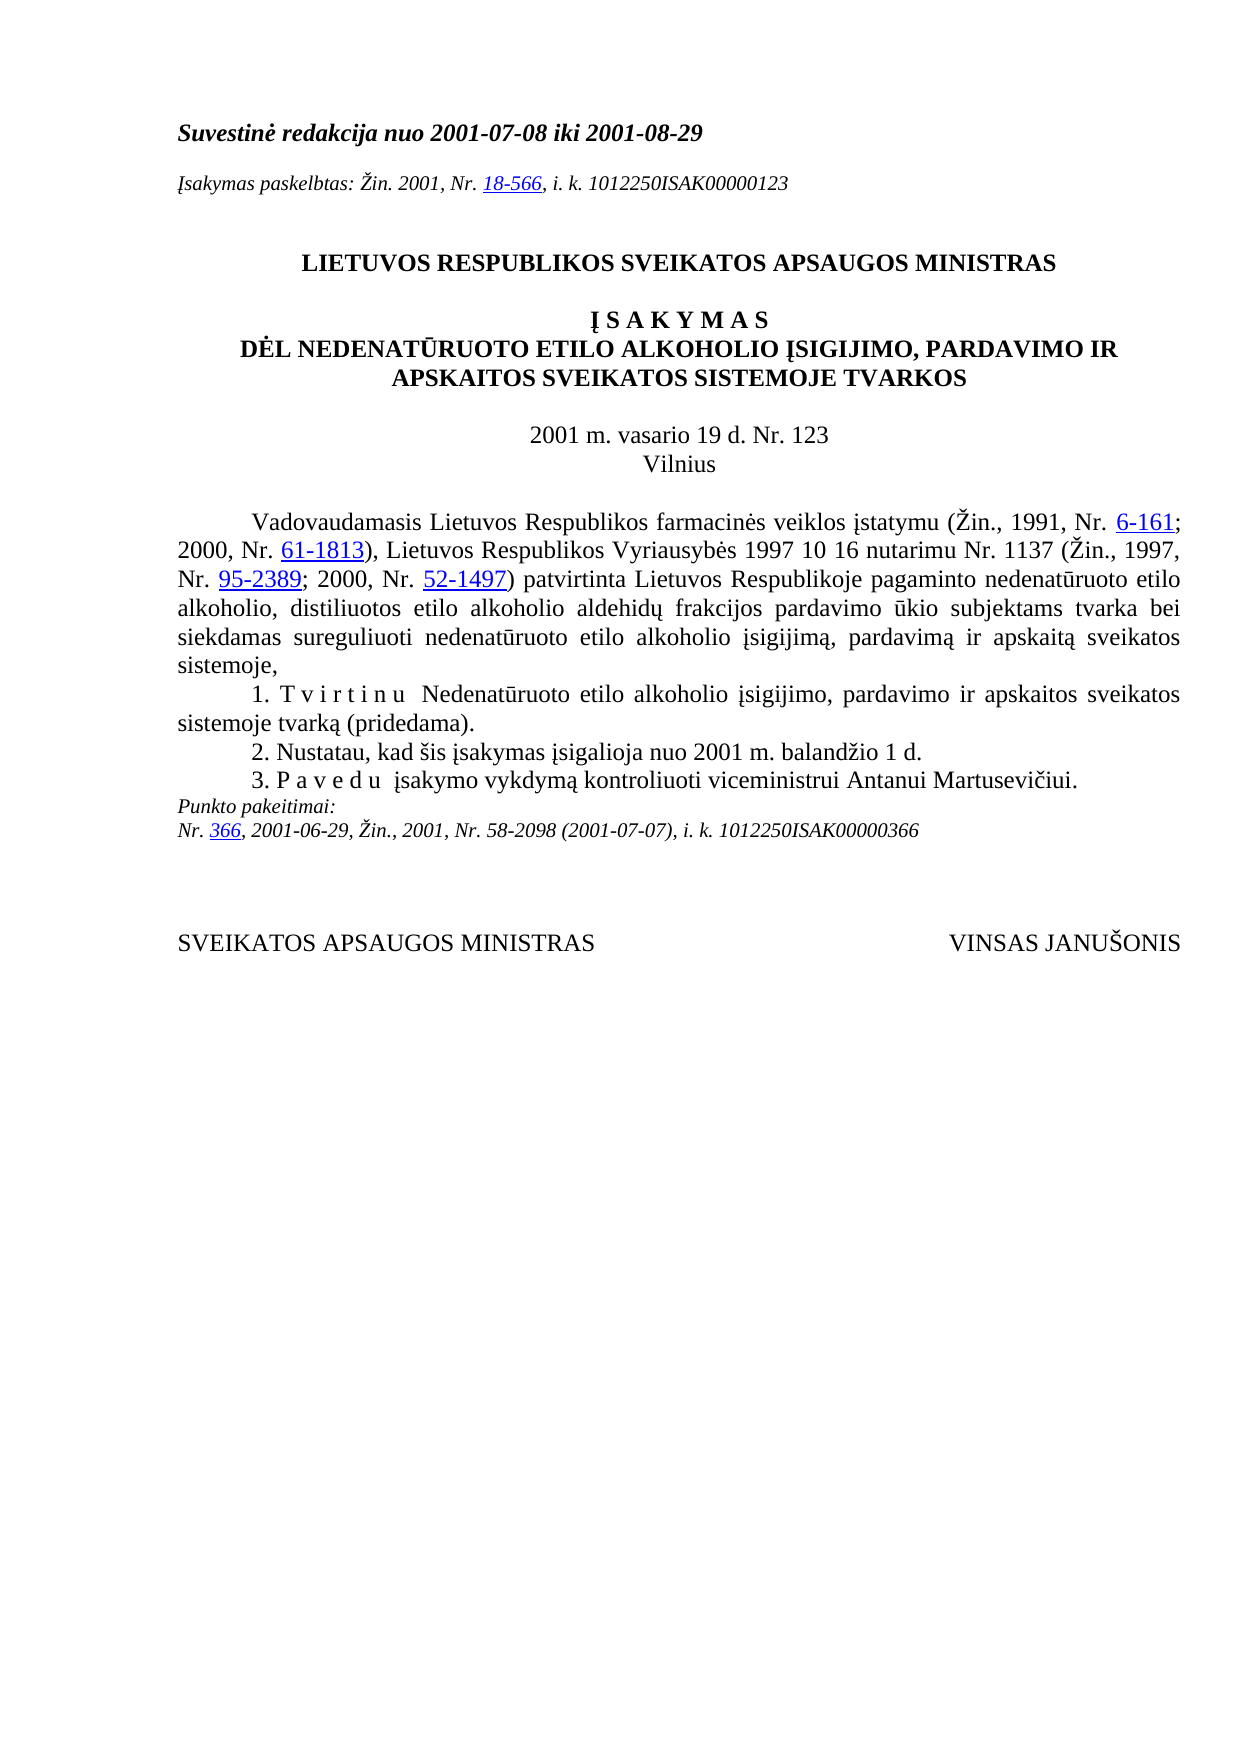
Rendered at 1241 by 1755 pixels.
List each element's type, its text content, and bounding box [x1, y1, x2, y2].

text 3. Pavedu įsakymo vykdymą kontroliuoti viceministrui Antanui Martusevičiui. [177, 765, 1181, 794]
text Vadovaudamasis Lietuvos Respublikos farmacinės veiklos įstatymu (Žin., 1991, Nr. 6-161; 2000, Nr. 61-1813), Lietuvos Respublikos Vyriausybės 1997 10 16 nutarimu Nr. 1137 (Žin., 1997, Nr. 95-2389; 2000, Nr. 52-1497) patvirtinta Lietuvos Respublikoje pagaminto nedenatūruoto etilo alkoholio, distiliuotos etilo alkoholio aldehidų frakcijos pardavimo ūkio subjektams tvarka bei siekdamas sureguliuoti nedenatūruoto etilo alkoholio įsigijimą, pardavimą ir apskaitą sveikatos sistemoje, [177, 507, 1181, 679]
text SVEIKATOS APSAUGOS MINISTRAS VINSAS JANUŠONIS [177, 928, 1181, 957]
text Įsakymas paskelbtas: Žin. 2001, Nr. 18-566, i. k. 1012250ISAK00000123 [177, 171, 1181, 195]
text 1. Tvirtinu Nedenatūruoto etilo alkoholio įsigijimo, pardavimo ir apskaitos sveikatos sistemoje tvarką (pridedama). [177, 679, 1181, 737]
text Nr. 366, 2001-06-29, Žin., 2001, Nr. 58-2098 (2001-07-07), i. k. 1012250ISAK00000366 [177, 818, 1181, 842]
text Suvestinė redakcija nuo 2001-07-08 iki 2001-08-29 [177, 118, 1181, 147]
text DĖL NEDENATŪRUOTO ETILO ALKOHOLIO ĮSIGIJIMO, PARDAVIMO IR APSKAITOS SVEIKATOS SISTEMOJE TVARKOS [177, 334, 1181, 392]
text 2. Nustatau, kad šis įsakymas įsigalioja nuo 2001 m. balandžio 1 d. [177, 737, 1181, 765]
text Į S A K Y M A S [177, 305, 1181, 334]
text Punkto pakeitimai: [177, 794, 1181, 818]
text Vilnius [177, 449, 1181, 478]
text LIETUVOS RESPUBLIKOS SVEIKATOS APSAUGOS MINISTRAS [177, 248, 1181, 277]
text 2001 m. vasario 19 d. Nr. 123 [177, 420, 1181, 449]
